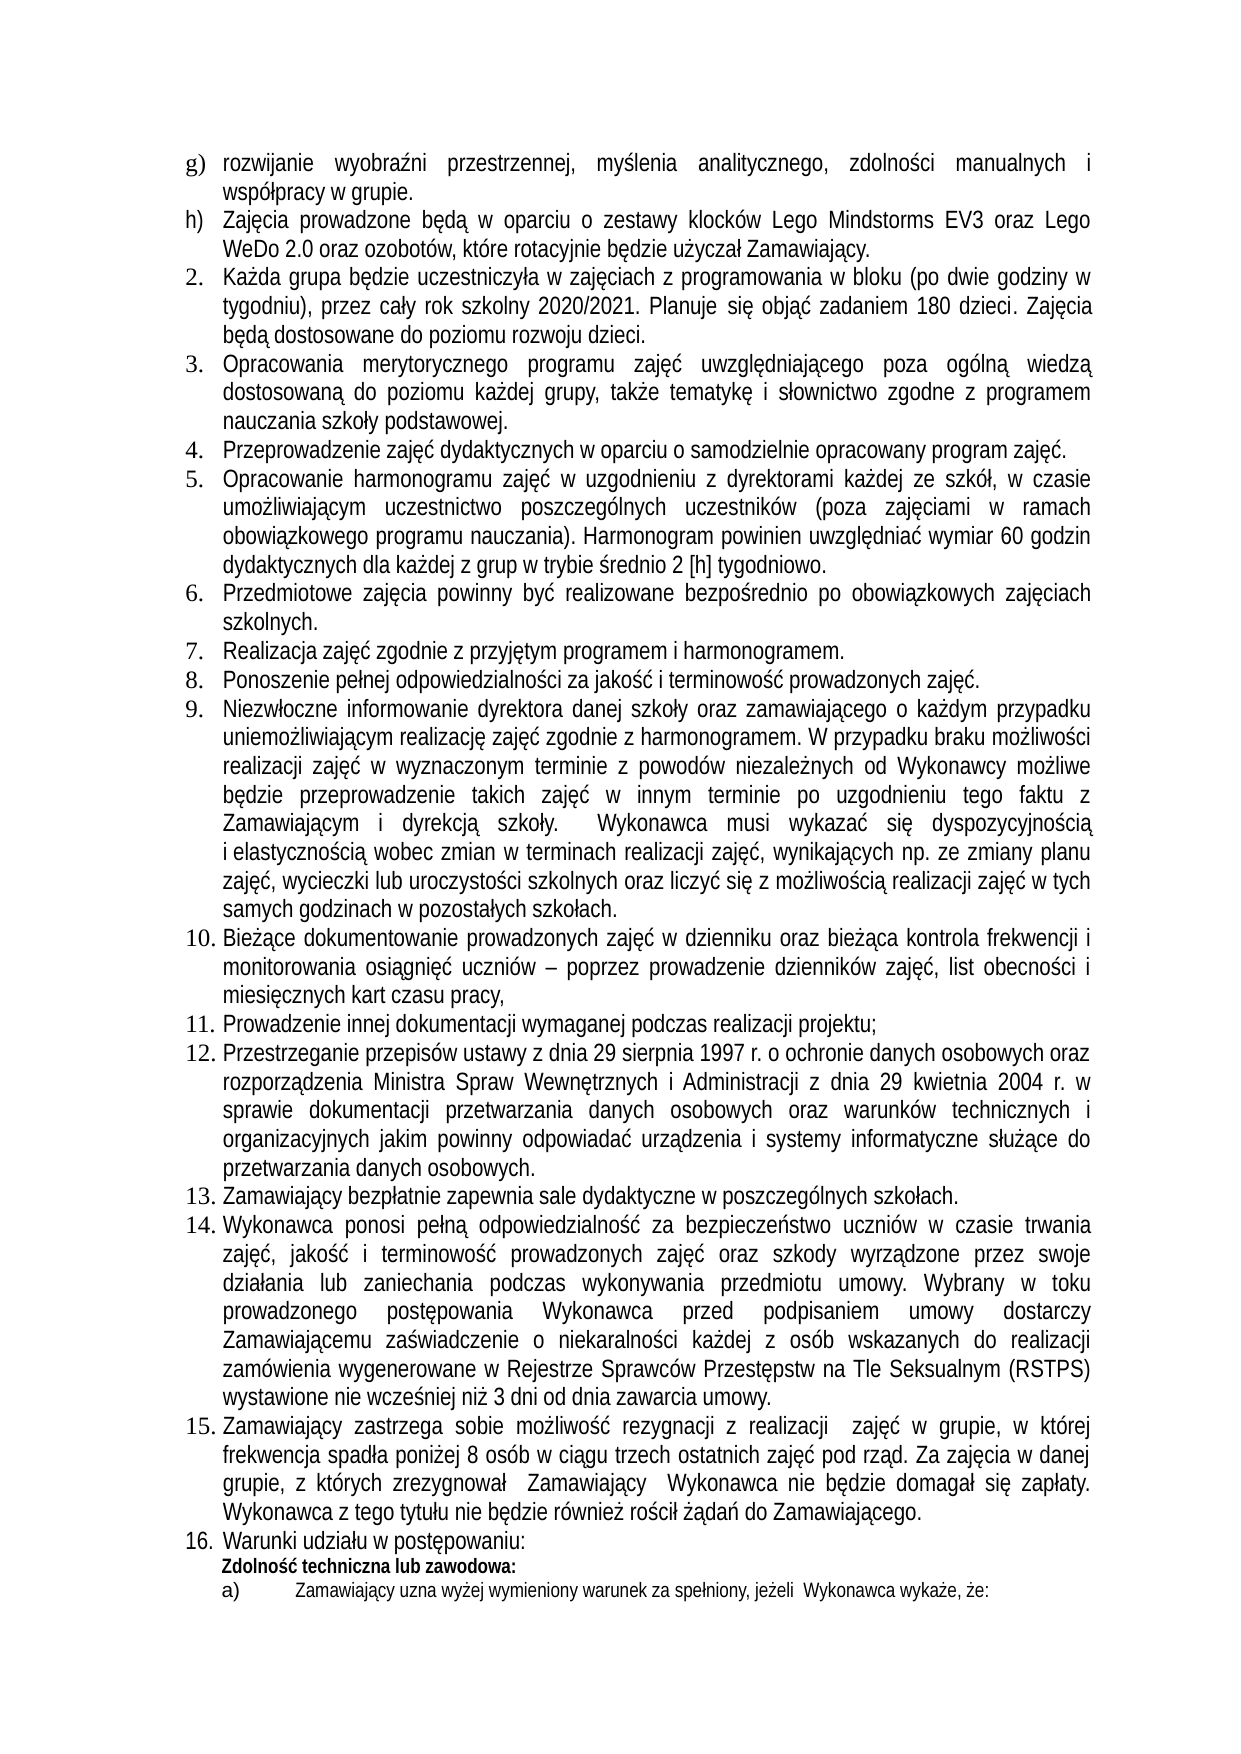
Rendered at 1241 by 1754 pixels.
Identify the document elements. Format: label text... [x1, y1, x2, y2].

list Wykonawca ponosi pełną odpowiedzialność za bezpieczeństwo uczniów w czasie trwania zajęć, jakość i terminowość prowadzonych zajęć oraz szkody wyrządzone przez swoje działania lub zaniechania podczas wykonywania przedmiotu umowy. Wybrany w toku prowadzonego postępowania Wykonawca przed podpisaniem umowy dostarczy Zamawiającemu zaświadczenie o niekaralności każdej z osób wskazanych do realizacji zamówienia wygenerowane w Rejestrze Sprawców Przestępstw na Tle Seksualnym (RSTPS) wystawione nie wcześniej niż 3 dni od dnia zawarcia umowy. [185, 1210, 1093, 1411]
list Opracowanie harmonogramu zajęć w uzgodnieniu z dyrektorami każdej ze szkół, w czasie umożliwiającym uczestnictwo poszczególnych uczestników (poza zajęciami w ramach obowiązkowego programu nauczania). Harmonogram powinien uwzględniać wymiar 60 godzin dydaktycznych dla każdej z grup w trybie średnio 2 [h] tygodniowo. [185, 463, 1093, 578]
list Przedmiotowe zajęcia powinny być realizowane bezpośrednio po obowiązkowych zajęciach szkolnych. [185, 578, 1093, 636]
list Zamawiający bezpłatnie zapewnia sale dydaktyczne w poszczególnych szkołach. [185, 1181, 1093, 1210]
list Ponoszenie pełnej odpowiedzialności za jakość i terminowość prowadzonych zajęć. [185, 665, 1093, 693]
list Każda grupa będzie uczestniczyła w zajęciach z programowania w bloku (po dwie godziny w tygodniu), przez cały rok szkolny 2020/2021. Planuje się objąć zadaniem 180 dzieci. Zajęcia będą dostosowane do poziomu rozwoju dzieci. [185, 262, 1093, 348]
list Warunki udziału w postępowaniu: [185, 1526, 1093, 1554]
list Zajęcia prowadzone będą w oparciu o zestawy klocków Lego Mindstorms EV3 oraz Lego WeDo 2.0 oraz ozobotów, które rotacyjnie będzie użyczał Zamawiający. [185, 205, 1093, 262]
list Zamawiający uzna wyżej wymieniony warunek za spełniony, jeżeli Wykonawca wykaże, że: [221, 1578, 1093, 1602]
list Przestrzeganie przepisów ustawy z dnia 29 sierpnia 1997 r. o ochronie danych osobowych oraz rozporządzenia Ministra Spraw Wewnętrznych i Administracji z dnia 29 kwietnia 2004 r. w sprawie dokumentacji przetwarzania danych osobowych oraz warunków technicznych i organizacyjnych jakim powinny odpowiadać urządzenia i systemy informatyczne służące do przetwarzania danych osobowych. [185, 1038, 1093, 1181]
list Bieżące dokumentowanie prowadzonych zajęć w dzienniku oraz bieżąca kontrola frekwencji i monitorowania osiągnięć uczniów – poprzez prowadzenie dzienników zajęć, list obecności i miesięcznych kart czasu pracy, [185, 923, 1093, 1009]
list Realizacja zajęć zgodnie z przyjętym programem i harmonogramem. [185, 636, 1093, 665]
text Zdolność techniczna lub zawodowa: [221, 1554, 1093, 1578]
list Niezwłoczne informowanie dyrektora danej szkoły oraz zamawiającego o każdym przypadku uniemożliwiającym realizację zajęć zgodnie z harmonogramem. W przypadku braku możliwości realizacji zajęć w wyznaczonym terminie z powodów niezależnych od Wykonawcy możliwe będzie przeprowadzenie takich zajęć w innym terminie po uzgodnieniu tego faktu z Zamawiającym i dyrekcją szkoły. Wykonawca musi wykazać się dyspozycyjnością i elastycznością wobec zmian w terminach realizacji zajęć, wynikających np. ze zmiany planu zajęć, wycieczki lub uroczystości szkolnych oraz liczyć się z możliwością realizacji zajęć w tych samych godzinach w pozostałych szkołach. [185, 693, 1093, 923]
list Zamawiający zastrzega sobie możliwość rezygnacji z realizacji zajęć w grupie, w której frekwencja spadła poniżej 8 osób w ciągu trzech ostatnich zajęć pod rząd. Za zajęcia w danej grupie, z których zrezygnował Zamawiający Wykonawca nie będzie domagał się zapłaty. Wykonawca z tego tytułu nie będzie również rościł żądań do Zamawiającego. [185, 1411, 1093, 1526]
list Przeprowadzenie zajęć dydaktycznych w oparciu o samodzielnie opracowany program zajęć. [185, 435, 1093, 463]
list rozwijanie wyobraźni przestrzennej, myślenia analitycznego, zdolności manualnych i współpracy w grupie. [185, 148, 1093, 205]
list Opracowania merytorycznego programu zajęć uwzględniającego poza ogólną wiedzą dostosowaną do poziomu każdej grupy, także tematykę i słownictwo zgodne z programem nauczania szkoły podstawowej. [185, 348, 1093, 435]
list Prowadzenie innej dokumentacji wymaganej podczas realizacji projektu; [185, 1009, 1093, 1038]
